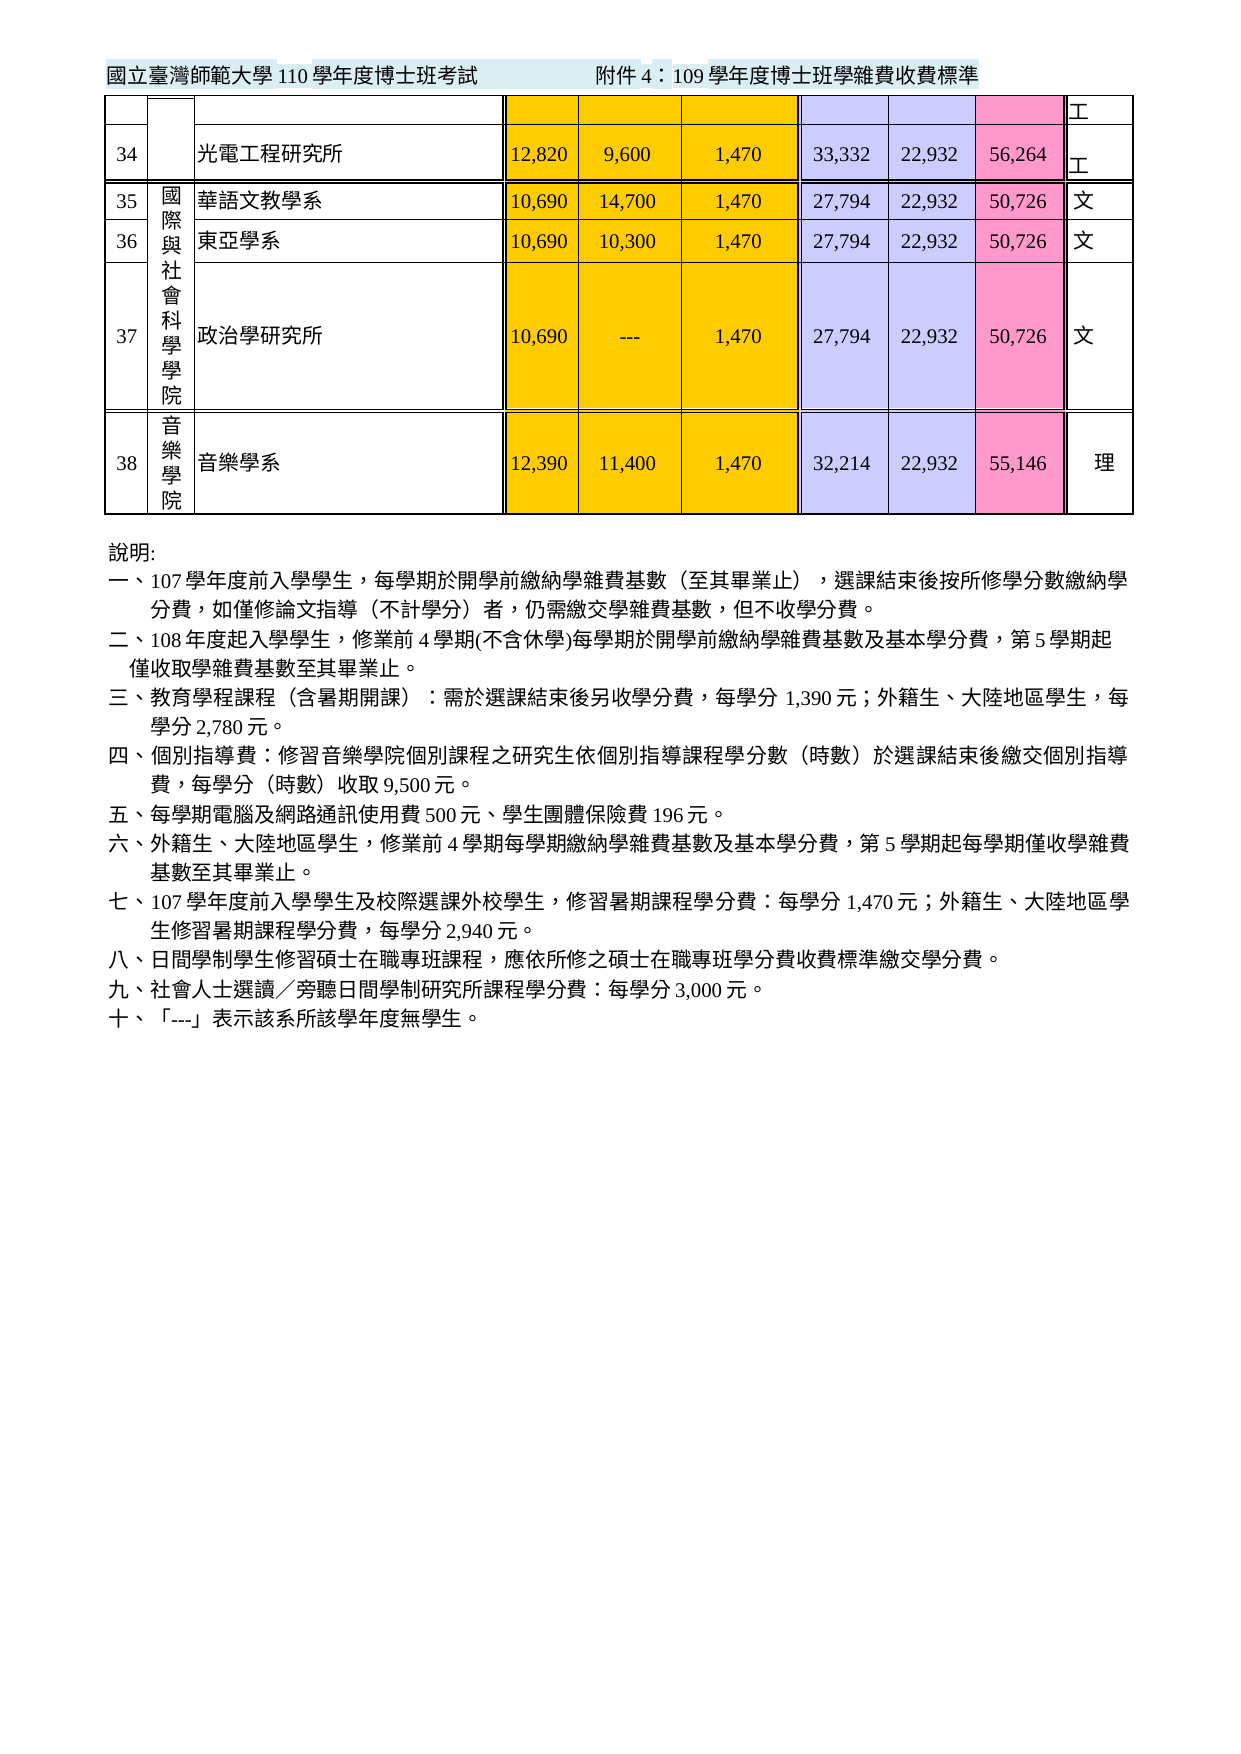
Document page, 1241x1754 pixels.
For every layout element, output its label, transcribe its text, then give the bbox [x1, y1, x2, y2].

table_cell 11,400 [579, 413, 681, 513]
table_cell 27,794 [802, 220, 888, 262]
table_cell 1,470 [682, 125, 797, 179]
table_cell 50,726 [976, 220, 1063, 262]
table_cell 56,264 [976, 125, 1063, 179]
table_cell 工 [1068, 125, 1132, 179]
table_cell 1,470 [682, 220, 797, 262]
table_cell 34 [106, 125, 147, 179]
table_cell 1,470 [682, 413, 797, 513]
table_cell 光電工程研究所 [195, 125, 502, 179]
table_cell 9,600 [579, 125, 681, 179]
table_cell 音樂學系 [195, 413, 502, 513]
table_cell 華語文教學系 [195, 184, 502, 219]
table_cell 政治學研究所 [195, 263, 502, 408]
table_cell [579, 96, 681, 124]
table_cell 10,690 [507, 184, 578, 219]
table_cell 22,932 [889, 220, 975, 262]
table_cell 國際與社會科學學院 [148, 184, 194, 408]
table_cell 12,390 [507, 413, 578, 513]
table_cell 27,794 [802, 263, 888, 408]
table_cell 37 [106, 263, 147, 408]
table_cell 文 [1068, 263, 1132, 408]
table_cell 1,470 [682, 184, 797, 219]
table_cell 10,690 [507, 220, 578, 262]
table_cell [976, 96, 1063, 124]
table_cell 音樂學院 [148, 413, 194, 513]
table_cell 文 [1068, 220, 1132, 262]
table_cell 14,700 [579, 184, 681, 219]
table_cell 理 [1068, 413, 1132, 513]
table_cell 12,820 [507, 125, 578, 179]
table_cell [148, 99, 194, 179]
table_cell [682, 96, 797, 124]
table_cell 27,794 [802, 184, 888, 219]
table_cell 32,214 [802, 413, 888, 513]
table_cell 1,470 [682, 263, 797, 408]
table_cell 東亞學系 [195, 220, 502, 262]
table_cell 22,932 [889, 413, 975, 513]
table_cell 工 [1068, 96, 1132, 124]
table_cell 10,690 [507, 263, 578, 408]
table_cell --- [579, 263, 681, 408]
table_cell 文 [1068, 184, 1132, 219]
table_cell [195, 96, 502, 124]
table_cell 22,932 [889, 125, 975, 179]
table_cell 說明: 一、107學年度前入學學生，每學期於開學前繳納學雜費基數（至其畢業止），選課結束後按所修學分數繳納學分費，如僅修論文指導（不計學分）者，仍需繳交學雜費基數，但不收學分費。 二、108年度起入學學生，修業前4學期(不含休學)每學期於開學前繳納學雜費基數及基本學分費，第5學期起 僅收取學雜費基數至其畢業止。 三、教育學程課程（含暑期開課）：需於選課結束後另收學分費，每學分1,390元；外籍生、大陸地區學生，每學分2,780元。 四、個別指導費：修習音樂學院個別課程之研究生依個別指導課程學分數（時數）於選課結束後繳交個別指導費，每學分（時數）收取9,500元。 五、每學期電腦及網路通訊使用費500元、學生團體保險費196元。 六、外籍生、大陸地區學生，修業前4學期每學期繳納學雜費基數及基本學分費，第5學期起每學期僅收學雜費基數至其畢業止。 七、107學年度前入學學生及校際選課外校學生，修習暑期課程學分費：每學分1,470元；外籍生、大陸地區學生修習暑期課程學分費，每學分2,940元。 八、日間學制學生修習碩士在職專班課程，應依所修之碩士在職專班學分費收費標準繳交學分費。 九、社會人士選讀／旁聽日間學制研究所課程學分費：每學分3,000元。 十、「---」表示該系所該學年度無學生。 [105, 515, 1133, 1032]
table_cell 50,726 [976, 184, 1063, 219]
table_cell [802, 96, 888, 124]
table_cell 55,146 [976, 413, 1063, 513]
table_cell 33,332 [802, 125, 888, 179]
table_cell [507, 96, 578, 124]
table_cell 22,932 [889, 184, 975, 219]
table_cell 50,726 [976, 263, 1063, 408]
table_cell [106, 96, 147, 124]
table_cell [889, 96, 975, 124]
table_cell 10,300 [579, 220, 681, 262]
table_cell 38 [106, 413, 147, 513]
table_cell 22,932 [889, 263, 975, 408]
table_cell 36 [106, 220, 147, 262]
table_cell 35 [106, 184, 147, 219]
